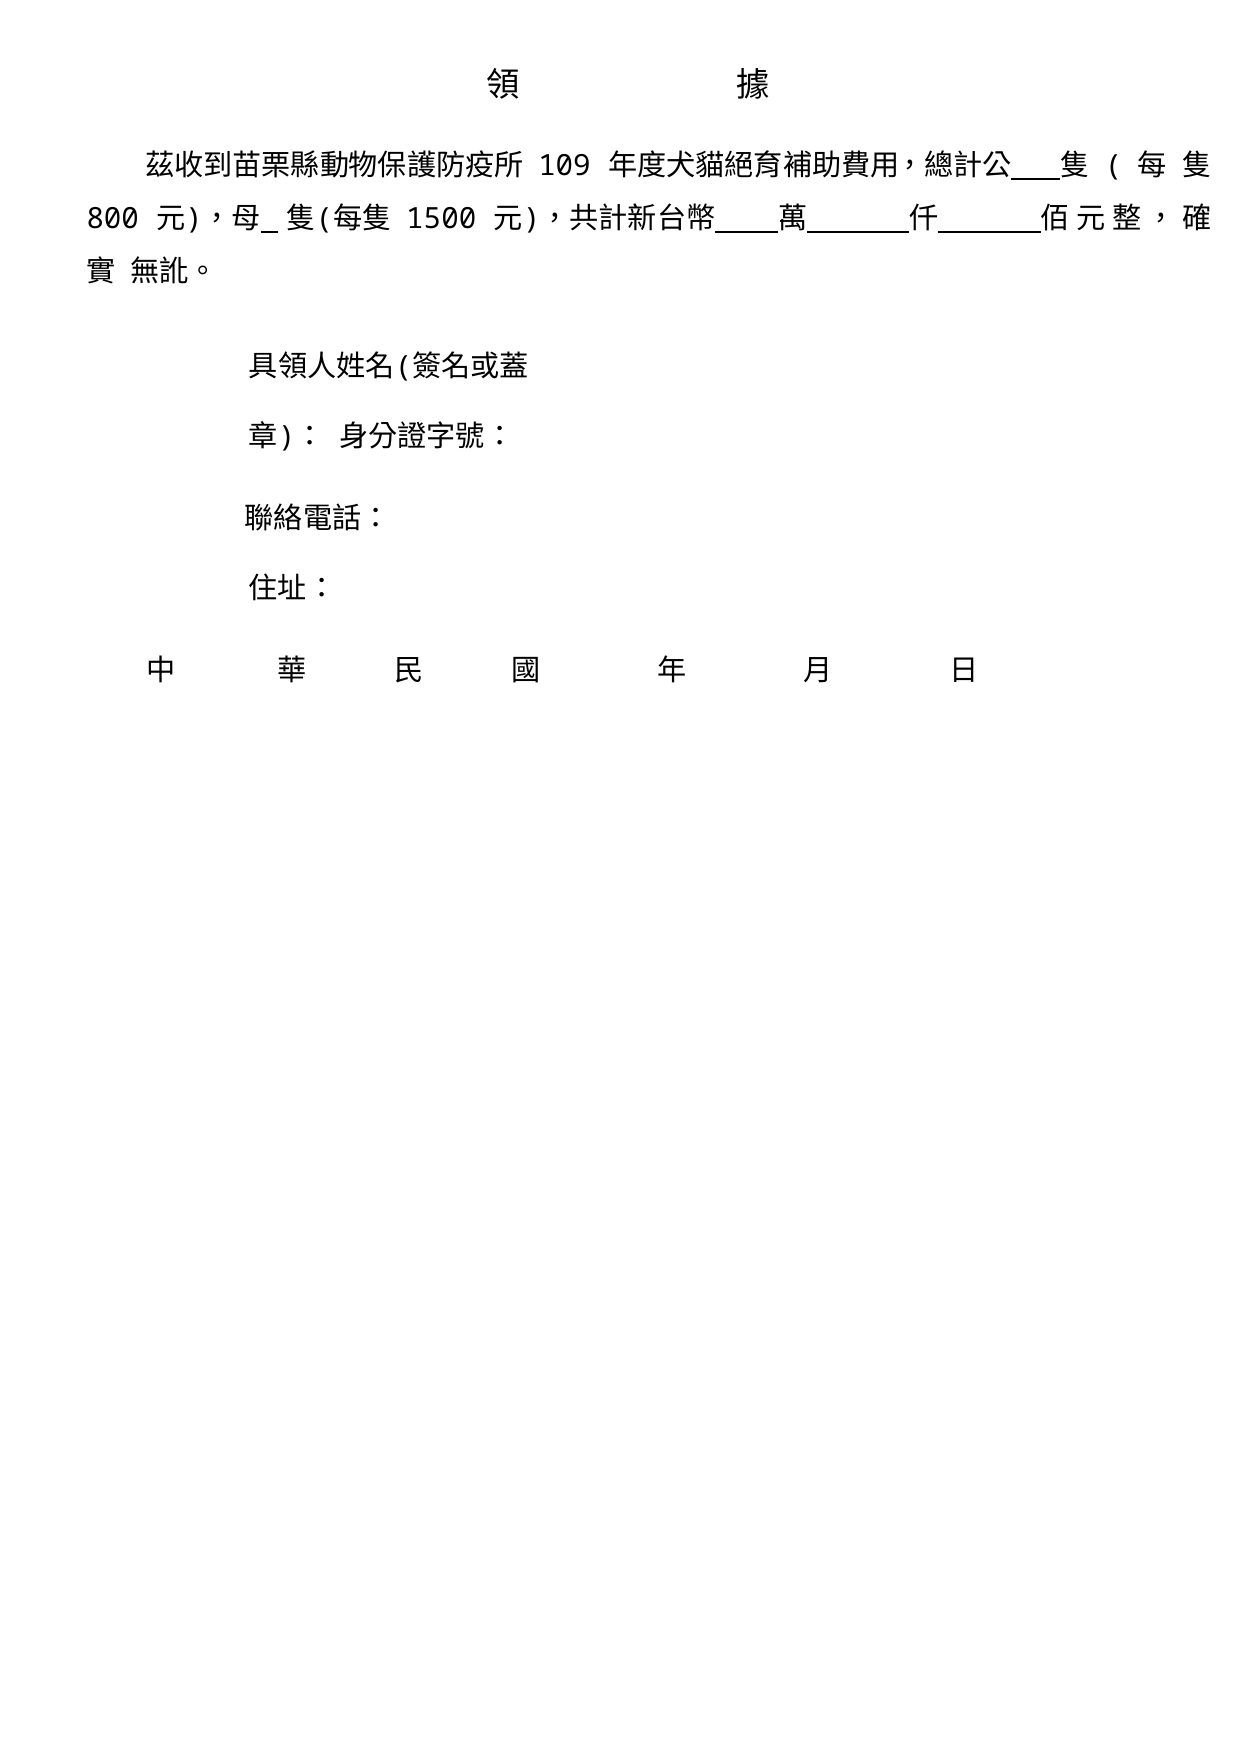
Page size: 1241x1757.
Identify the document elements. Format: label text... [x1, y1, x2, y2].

text 中 華 民 國 年 月 日 [146, 647, 1224, 689]
text 具領人姓名(簽名或蓋章)： 身分證字號： [248, 342, 599, 455]
text 聯絡電話： 住址： [244, 494, 391, 607]
subtitle 茲收到苗栗縣動物保護防疫所 109 年度犬貓絕育補助費用，總計公 隻(每隻 800 元)，母 隻(每隻 1500 元)，共計新台幣 萬 仟 佰元整，確實 無訛。 [86, 142, 1212, 290]
subtitle 領 據 [75, 62, 1181, 105]
